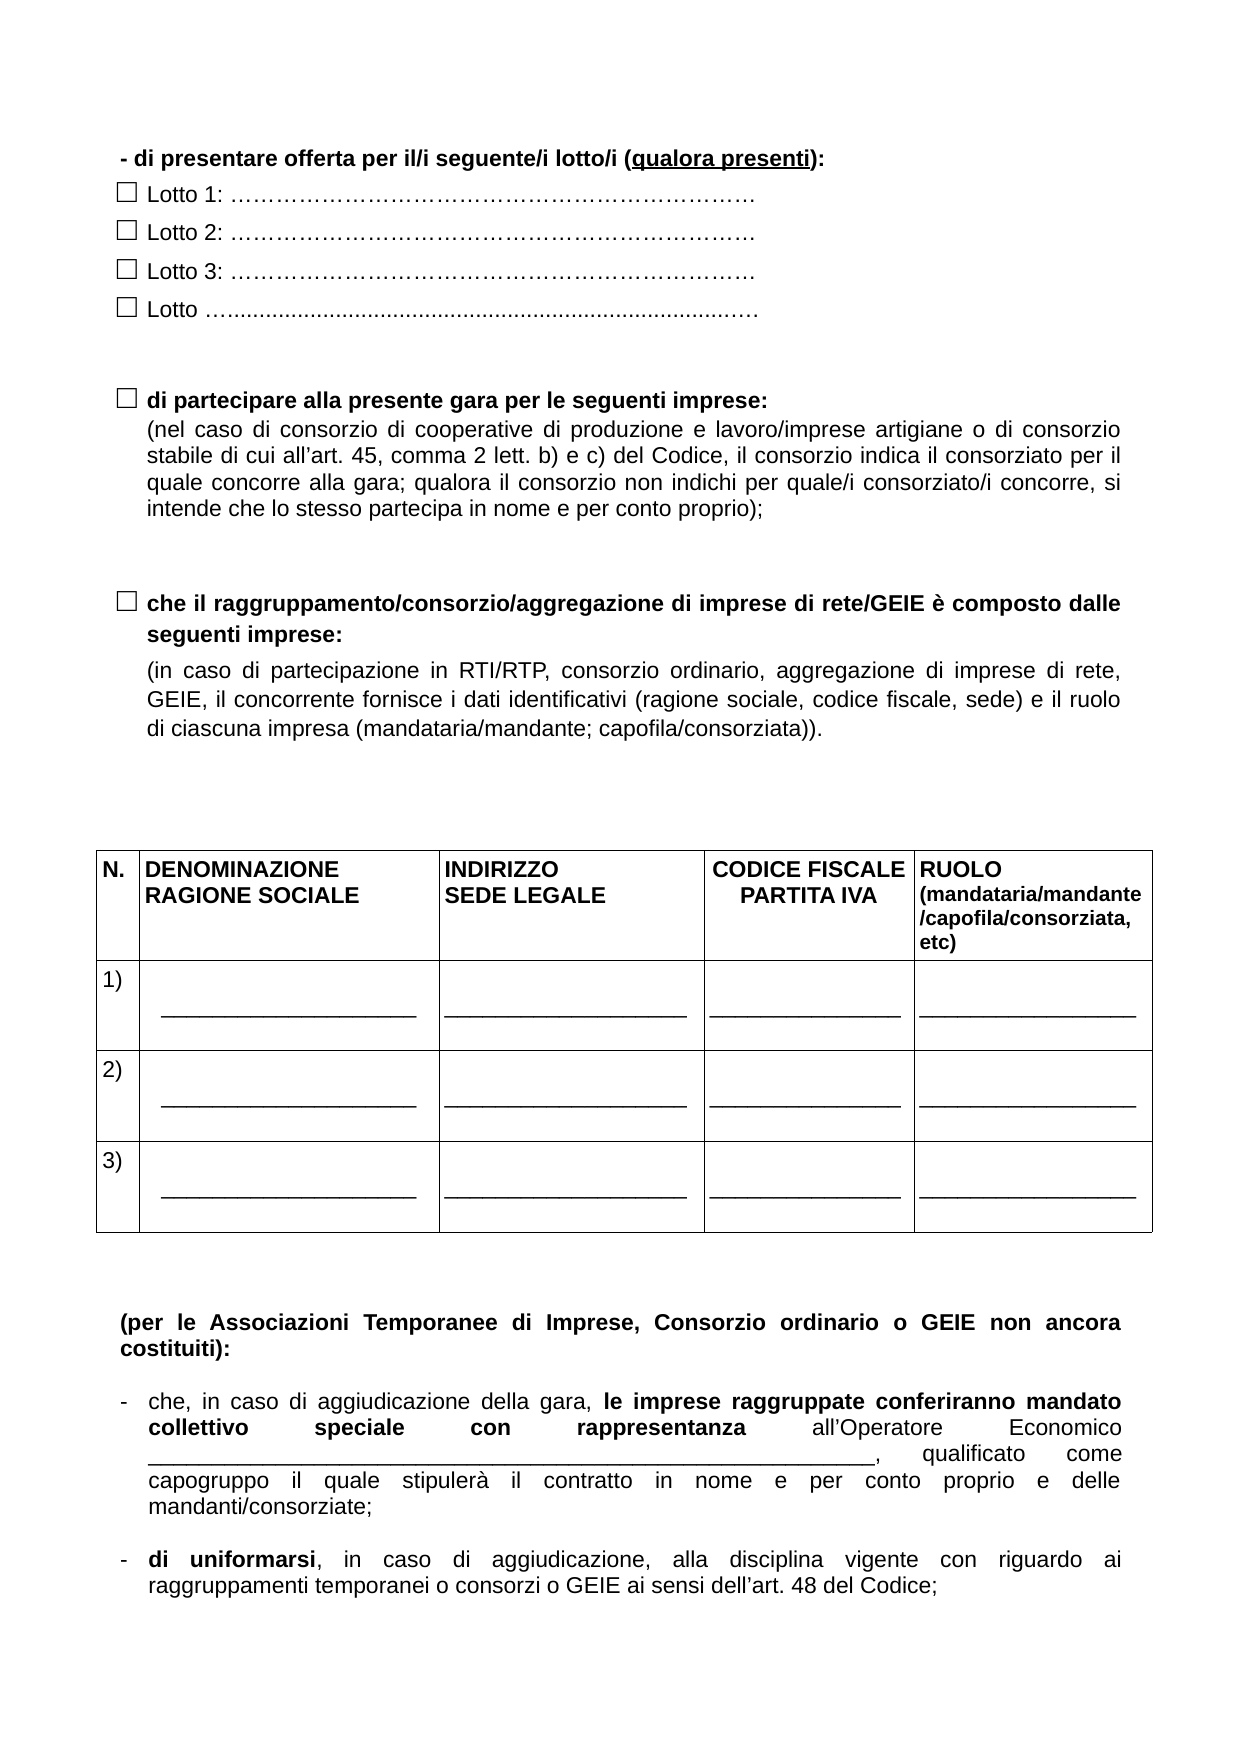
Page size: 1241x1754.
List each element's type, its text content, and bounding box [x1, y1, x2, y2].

text □ di partecipare alla presente gara per le seguenti imprese: [117, 377, 1122, 416]
table_cell _______________ [705, 1142, 914, 1232]
table_cell _________________ [915, 1051, 1152, 1141]
table_cell ___________________ [440, 1142, 704, 1232]
table_cell ___________________ [440, 1051, 704, 1141]
text - di uniformarsi, in caso di aggiudicazione, alla disciplina vigente con riguardo ai raggruppamenti temporanei o consorzi o GEIE ai sensi dell’art. 48 del Codice; [120, 1546, 1122, 1598]
text □ Lotto 3: …………………………………………………………… [117, 248, 1122, 286]
table_cell _________________ [915, 1142, 1152, 1232]
text - che, in caso di aggiudicazione della gara, le imprese raggruppate conferiranno mandato collettivo speciale con rappresentanza all’Operatore Economico _________________________________________________________, qualificato come capogruppo il quale stipulerà il contratto in nome e per conto proprio e delle mandanti/consorziate; [120, 1388, 1122, 1519]
table_cell ____________________ [140, 1051, 439, 1141]
table_cell _______________ [705, 1051, 914, 1141]
text □ Lotto 1: …………………………………………………………… [117, 171, 1122, 209]
table_header CODICE FISCALE PARTITA IVA [705, 851, 914, 960]
table_cell ____________________ [140, 1142, 439, 1232]
table_header RUOLO (mandataria/mandante/capofila/consorziata, etc) [915, 851, 1152, 960]
text (per le Associazioni Temporanee di Imprese, Consorzio ordinario o GEIE non ancora costituiti): [120, 1308, 1122, 1361]
text □ che il raggruppamento/consorzio/aggregazione di imprese di rete/GEIE è composto dalle seguenti imprese: [117, 580, 1122, 648]
table_cell ____________________ [140, 961, 439, 1050]
text (in caso di partecipazione in RTI/RTP, consorzio ordinario, aggregazione di imprese di rete, GEIE, il concorrente fornisce i dati identificativi (ragione sociale, codice fiscale, sede) e il ruolo di ciascuna impresa (mandataria/mandante; capofila/consorziata)). [117, 657, 1122, 741]
table_cell 1) [97, 961, 139, 1050]
table_header DENOMINAZIONE RAGIONE SOCIALE [140, 851, 439, 960]
table_cell ___________________ [440, 961, 704, 1050]
text □ Lotto 2: …………………………………………………………… [117, 209, 1122, 248]
table_header N. [97, 851, 139, 960]
text □ Lotto …...............................................................................…. [117, 286, 1122, 324]
table_cell _________________ [915, 961, 1152, 1050]
table_cell 2) [97, 1051, 139, 1141]
text - di presentare offerta per il/i seguente/i lotto/i (qualora presenti): [120, 144, 1122, 171]
table_cell 3) [97, 1142, 139, 1232]
text (nel caso di consorzio di cooperative di produzione e lavoro/imprese artigiane o di consorzio stabile di cui all’art. 45, comma 2 lett. b) e c) del Codice, il consorzio indica il consorziato per il quale concorre alla gara; qualora il consorzio non indichi per quale/i consorziato/i concorre, si intende che lo stesso partecipa in nome e per conto proprio); [117, 416, 1122, 521]
table_cell _______________ [705, 961, 914, 1050]
table_header INDIRIZZO SEDE LEGALE [440, 851, 704, 960]
